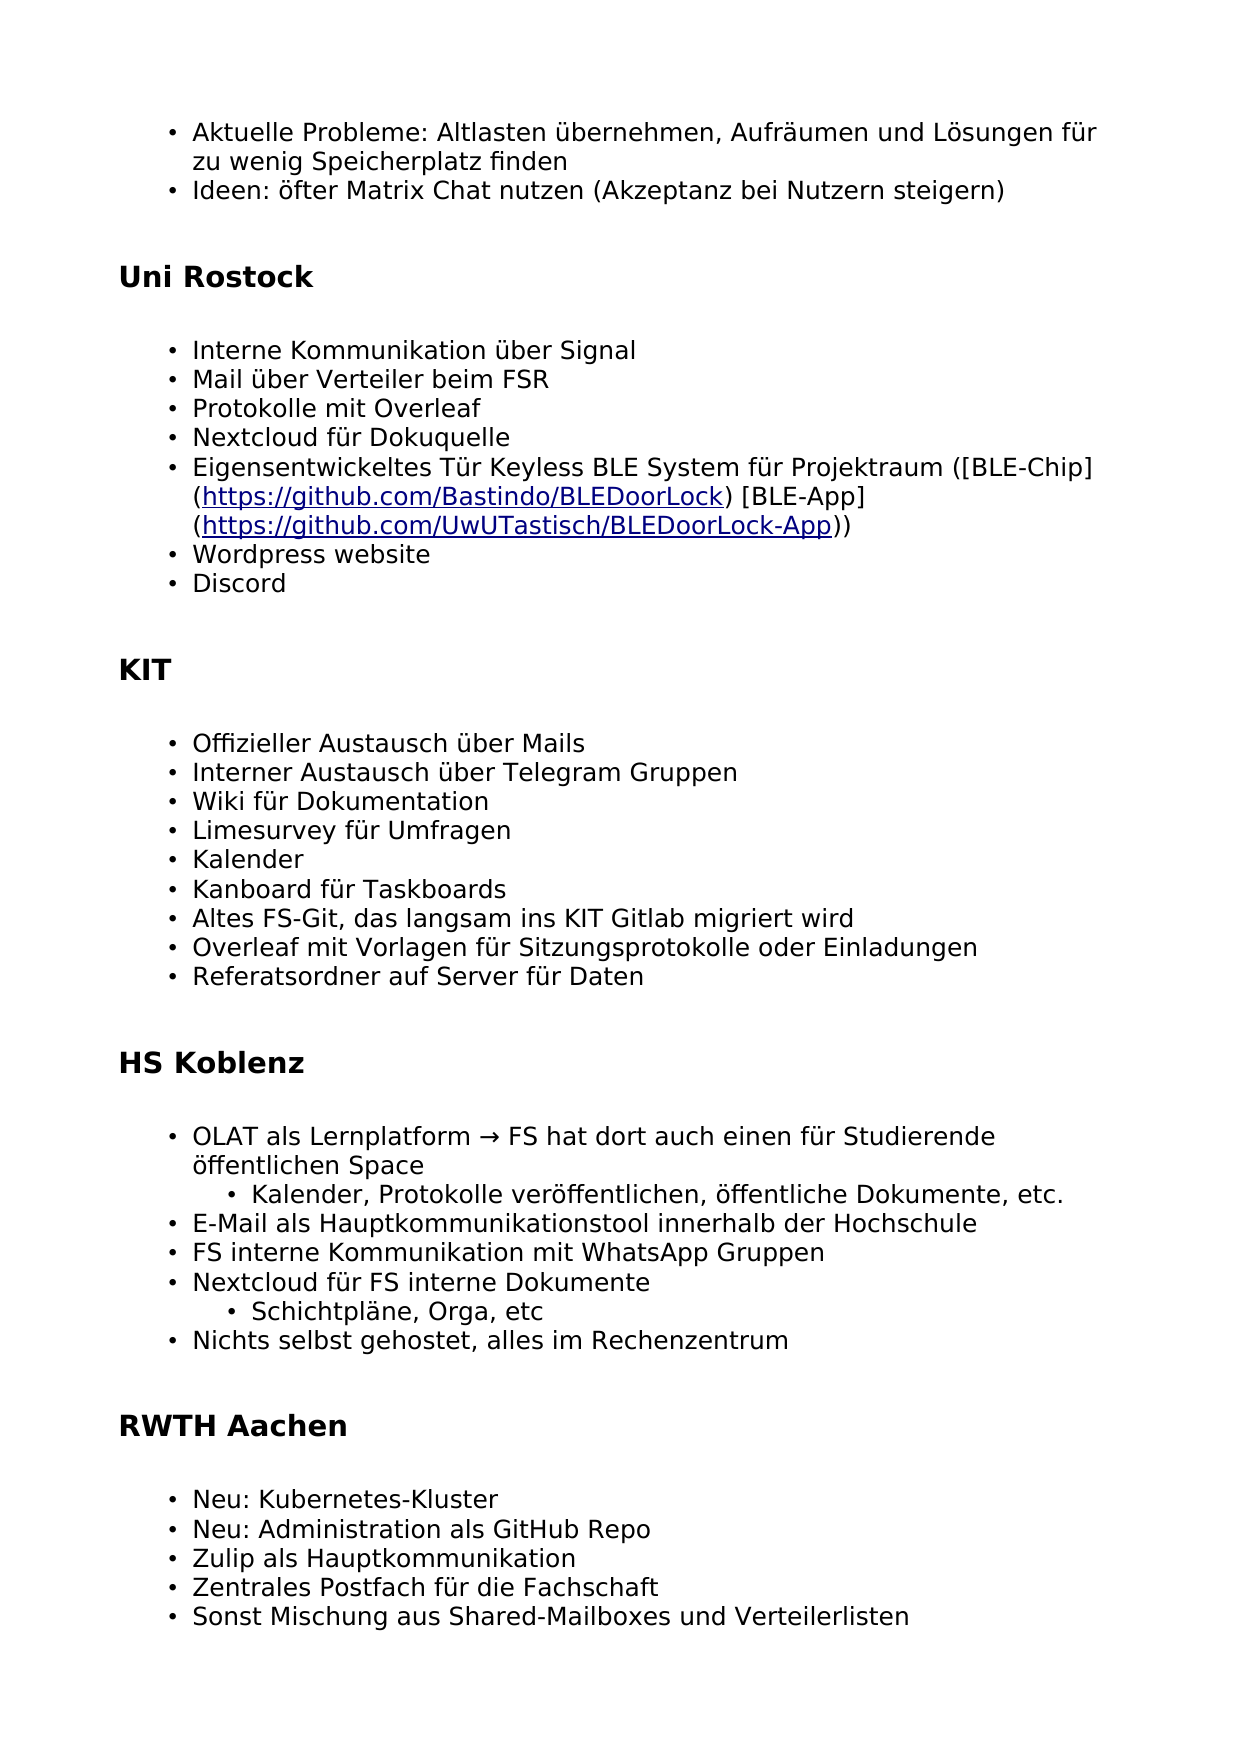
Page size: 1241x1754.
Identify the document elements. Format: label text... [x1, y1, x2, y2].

list FS interne Kommunikation mit WhatsApp Gruppen [177, 1238, 1122, 1268]
list Kanboard für Taskboards [177, 875, 1122, 904]
list Aktuelle Probleme: Altlasten übernehmen, Aufräumen und Lösungen für zu wenig Speicherplatz finden [177, 118, 1122, 176]
list Offizieller Austausch über Mails [177, 729, 1122, 758]
list Interne Kommunikation über Signal [177, 336, 1122, 365]
subtitle KIT [118, 653, 1122, 687]
list Altes FS-Git, das langsam ins KIT Gitlab migriert wird [177, 904, 1122, 933]
list Ideen: öfter Matrix Chat nutzen (Akzeptanz bei Nutzern steigern) [177, 176, 1122, 206]
list Wordpress website [177, 540, 1122, 569]
subtitle RWTH Aachen [118, 1410, 1122, 1444]
list Interner Austausch über Telegram Gruppen [177, 758, 1122, 787]
list Nextcloud für FS interne Dokumente [177, 1268, 1122, 1297]
list Discord [177, 569, 1122, 598]
list Kalender [177, 846, 1122, 875]
list Eigensentwickeltes Tür Keyless BLE System für Projektraum ([BLE-Chip](https://github.com/Bastindo/BLEDoorLock) [BLE-App](https://github.com/UwUTastisch/BLEDoorLock-App)) [177, 453, 1122, 540]
list Overleaf mit Vorlagen für Sitzungsprotokolle oder Einladungen [177, 933, 1122, 962]
list E-Mail als Hauptkommunikationstool innerhalb der Hochschule [177, 1209, 1122, 1238]
list Schichtpläne, Orga, etc [236, 1297, 1122, 1326]
list Sonst Mischung aus Shared-Mailboxes und Verteilerlisten [177, 1602, 1122, 1631]
list Zentrales Postfach für die Fachschaft [177, 1573, 1122, 1602]
list Referatsordner auf Server für Daten [177, 962, 1122, 991]
list Neu: Administration als GitHub Repo [177, 1515, 1122, 1544]
list Mail über Verteiler beim FSR [177, 365, 1122, 394]
subtitle HS Koblenz [118, 1046, 1122, 1080]
list Wiki für Dokumentation [177, 787, 1122, 816]
list Protokolle mit Overleaf [177, 394, 1122, 423]
list Zulip als Hauptkommunikation [177, 1544, 1122, 1573]
list OLAT als Lernplatform → FS hat dort auch einen für Studierende öffentlichen Space [177, 1122, 1122, 1180]
subtitle Uni Rostock [118, 260, 1122, 294]
list Kalender, Protokolle veröffentlichen, öffentliche Dokumente, etc. [236, 1180, 1122, 1209]
list Nextcloud für Dokuquelle [177, 423, 1122, 453]
list Limesurvey für Umfragen [177, 816, 1122, 846]
list Neu: Kubernetes-Kluster [177, 1486, 1122, 1515]
list Nichts selbst gehostet, alles im Rechenzentrum [177, 1326, 1122, 1355]
